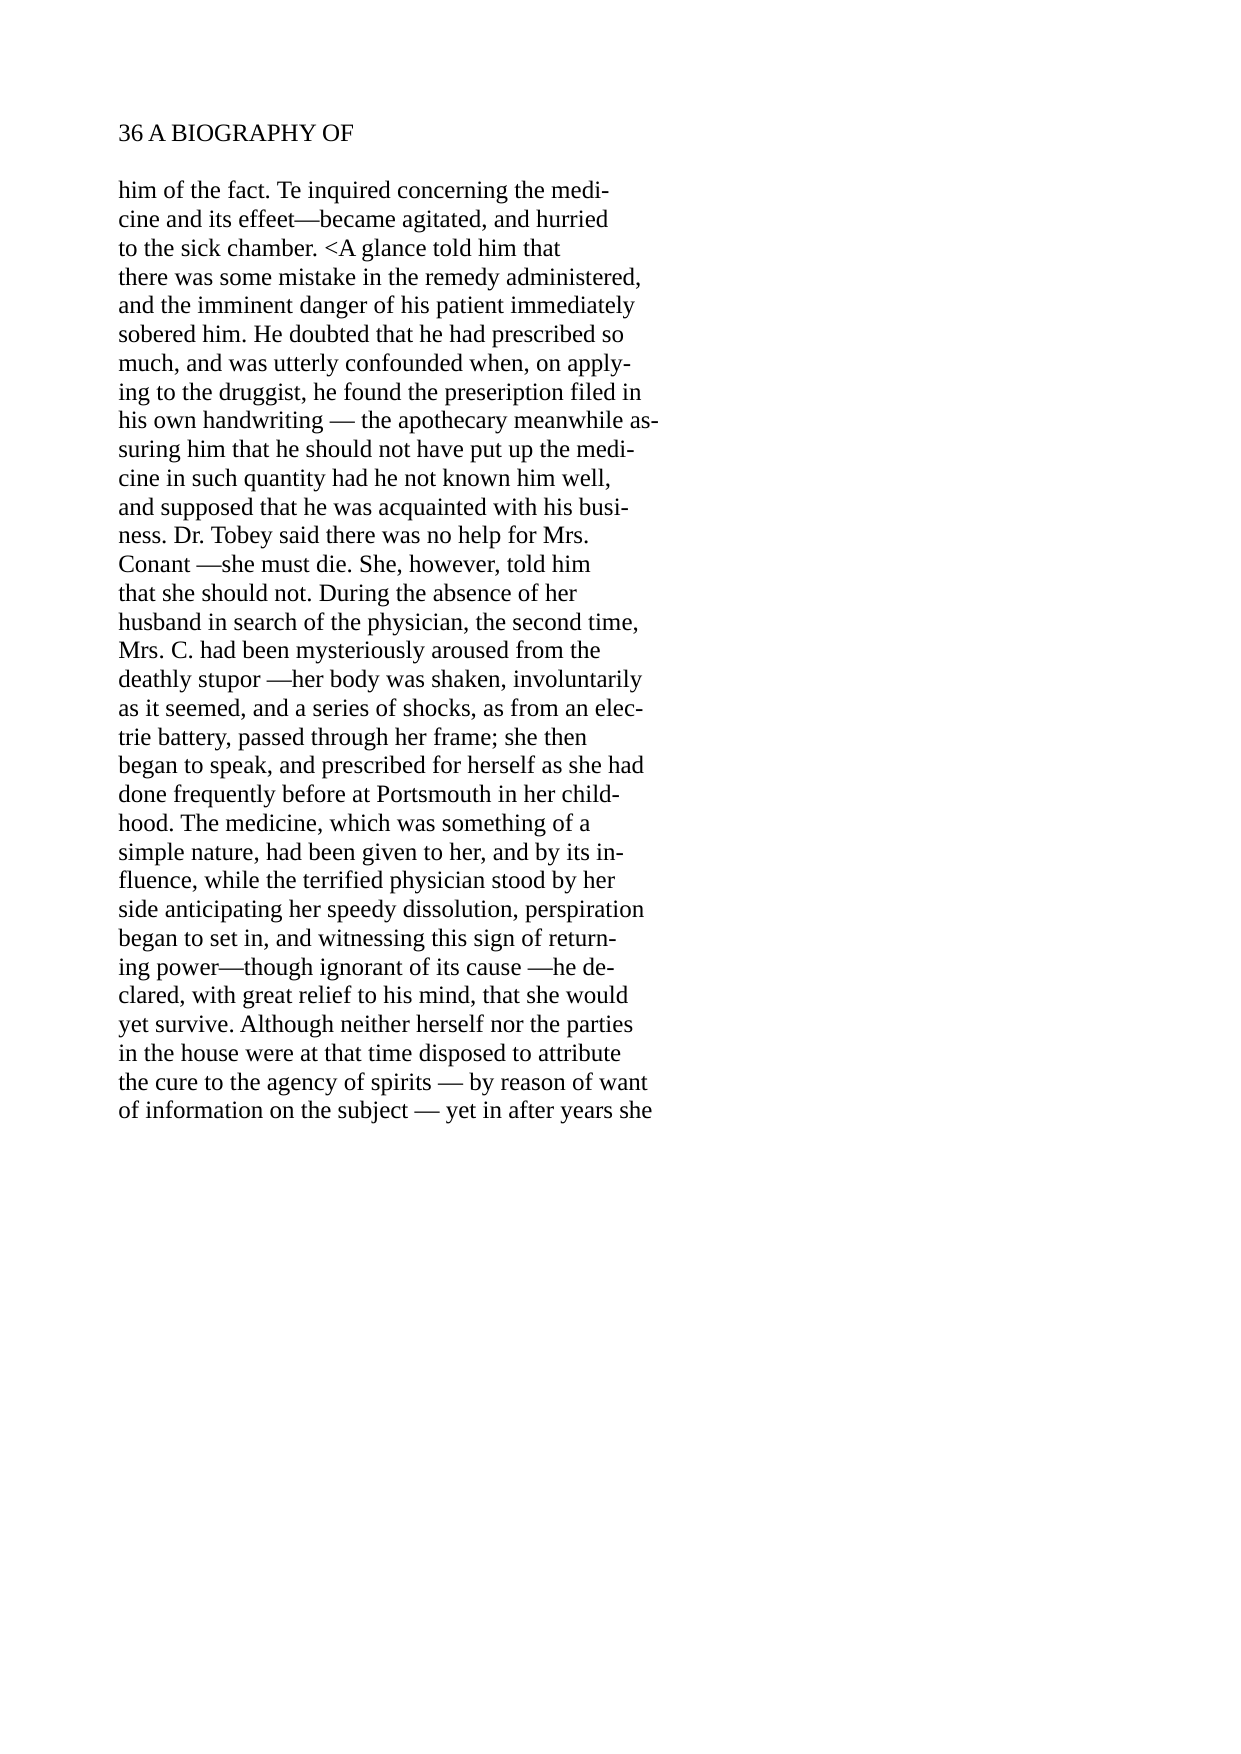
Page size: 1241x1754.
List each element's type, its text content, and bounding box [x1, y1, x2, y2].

text his own handwriting — the apothecary meanwhile as- [118, 406, 1122, 434]
text yet survive. Although neither herself nor the parties [118, 1009, 1122, 1038]
text husband in search of the physician, the second time, [118, 607, 1122, 636]
text began to set in, and witnessing this sign of return- [118, 923, 1122, 952]
text 36 A BIOGRAPHY OF [118, 118, 1122, 147]
text and supposed that he was acquainted with his busi- [118, 492, 1122, 521]
text trie battery, passed through her frame; she then [118, 722, 1122, 751]
text there was some mistake in the remedy administered, [118, 262, 1122, 291]
text and the imminent danger of his patient immediately [118, 291, 1122, 319]
text in the house were at that time disposed to attribute [118, 1038, 1122, 1067]
text deathly stupor —her body was shaken, involuntarily [118, 664, 1122, 693]
text cine and its effeet—became agitated, and hurried [118, 204, 1122, 233]
text ing power—though ignorant of its cause —he de- [118, 952, 1122, 981]
text side anticipating her speedy dissolution, perspiration [118, 894, 1122, 923]
text Mrs. C. had been mysteriously aroused from the [118, 636, 1122, 664]
text that she should not. During the absence of her [118, 578, 1122, 607]
text the cure to the agency of spirits — by reason of want [118, 1067, 1122, 1096]
text hood. The medicine, which was something of a [118, 808, 1122, 837]
text clared, with great relief to his mind, that she would [118, 981, 1122, 1009]
text to the sick chamber. <A glance told him that [118, 233, 1122, 262]
text ness. Dr. Tobey said there was no help for Mrs. [118, 521, 1122, 549]
text Conant —she must die. She, however, told him [118, 549, 1122, 578]
text ing to the druggist, he found the preseription filed in [118, 377, 1122, 406]
text cine in such quantity had he not known him well, [118, 463, 1122, 492]
text fluence, while the terrified physician stood by her [118, 866, 1122, 894]
text as it seemed, and a series of shocks, as from an elec- [118, 693, 1122, 722]
text simple nature, had been given to her, and by its in- [118, 837, 1122, 866]
text him of the fact. Te inquired concerning the medi- [118, 176, 1122, 204]
text done frequently before at Portsmouth in her child- [118, 779, 1122, 808]
text much, and was utterly confounded when, on apply- [118, 348, 1122, 377]
text began to speak, and prescribed for herself as she had [118, 751, 1122, 779]
text suring him that he should not have put up the medi- [118, 434, 1122, 463]
text of information on the subject — yet in after years she [118, 1096, 1122, 1124]
text sobered him. He doubted that he had prescribed so [118, 319, 1122, 348]
